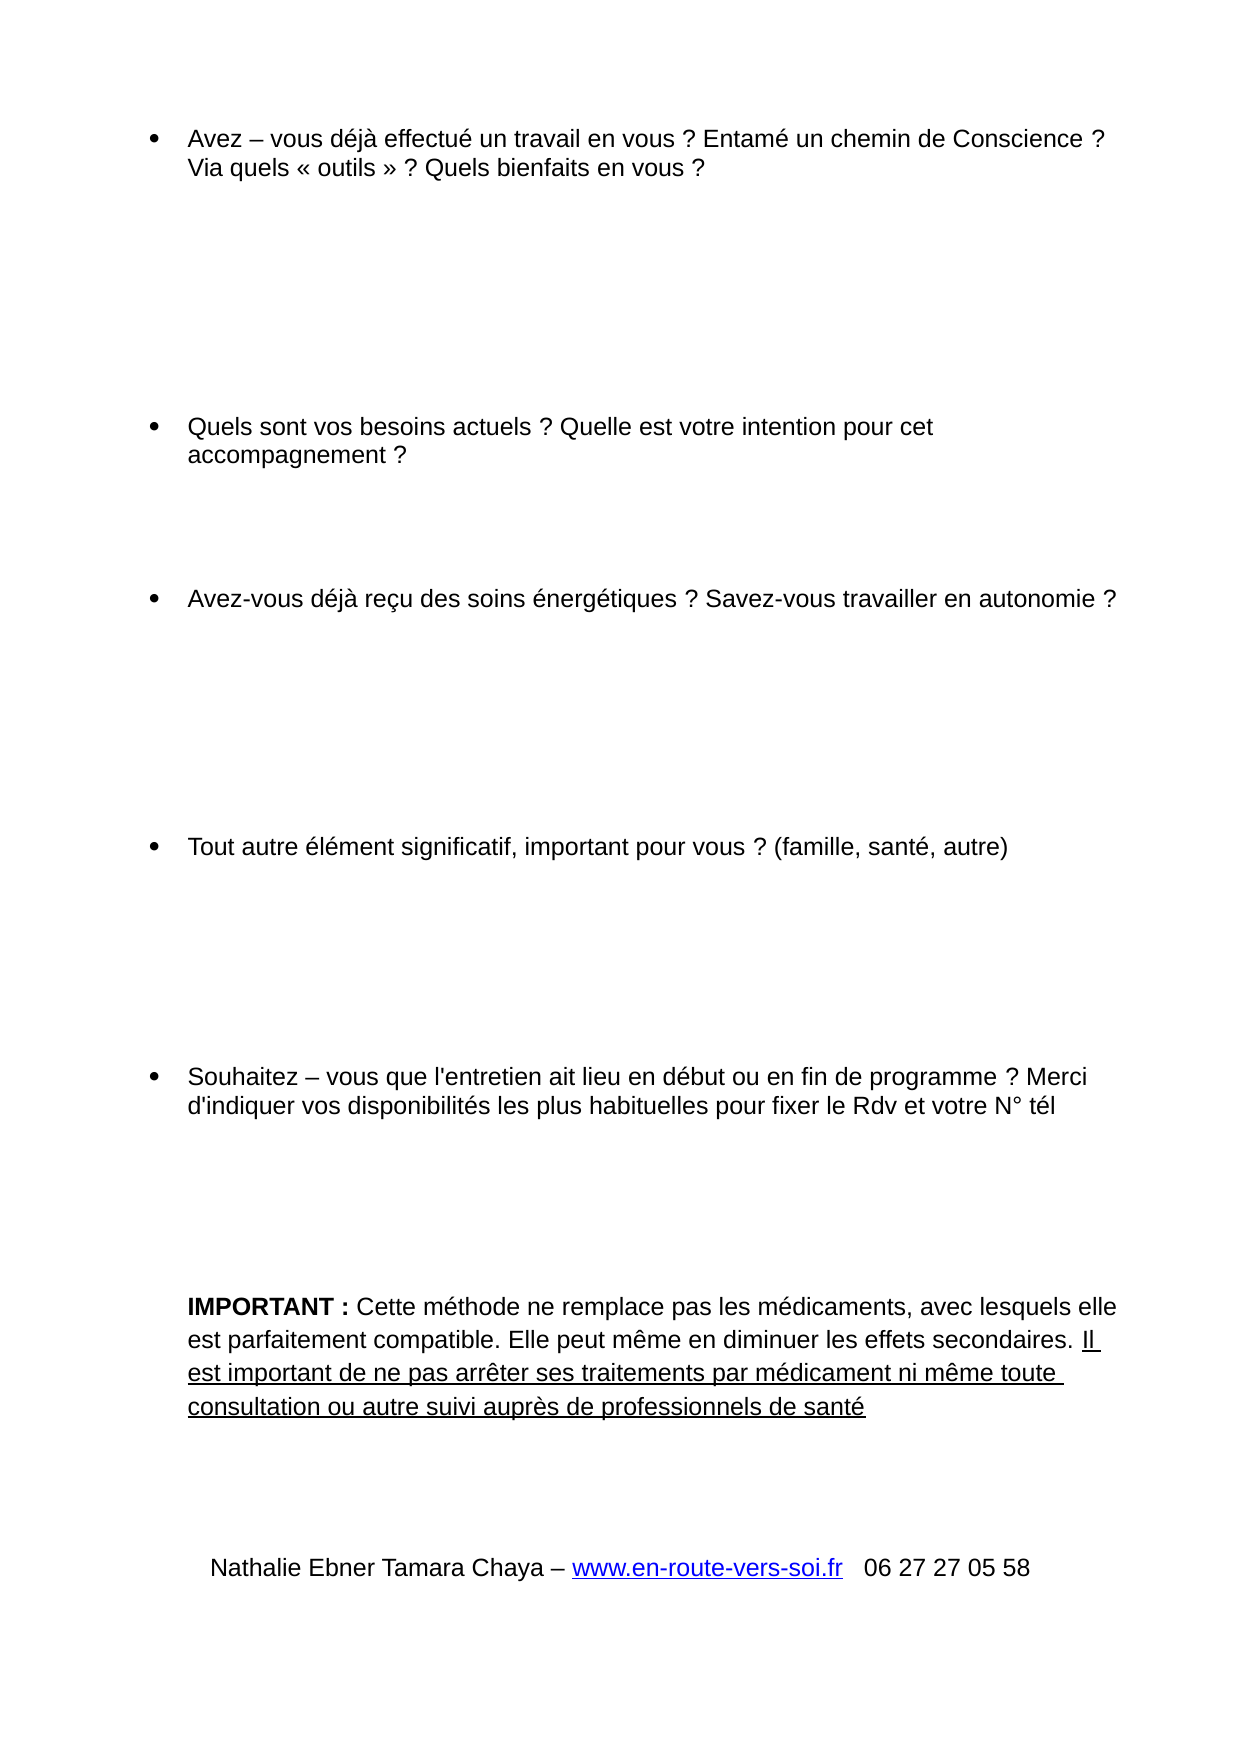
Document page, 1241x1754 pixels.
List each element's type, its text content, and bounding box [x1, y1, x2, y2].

list Souhaitez – vous que l'entretien ait lieu en début ou en fin de programme ? Merci d'indiquer vos disponibilités les plus habituelles pour fixer le Rdv et votre N° tél [150, 1062, 1128, 1120]
list Quels sont vos besoins actuels ? Quelle est votre intention pour cet accompagnement ? [150, 412, 1128, 469]
list Avez-vous déjà reçu des soins énergétiques ? Savez-vous travailler en autonomie ? [150, 584, 1128, 613]
list Avez – vous déjà effectué un travail en vous ? Entamé un chemin de Conscience ? Via quels « outils » ? Quels bienfaits en vous ? [150, 124, 1128, 182]
text Nathalie Ebner Tamara Chaya – www.en-route-vers-soi.fr 06 27 27 05 58 [112, 1553, 1128, 1582]
list Tout autre élément significatif, important pour vous ? (famille, santé, autre) [150, 832, 1128, 861]
text IMPORTANT : Cette méthode ne remplace pas les médicaments, avec lesquels elle est parfaitement compatible. Elle peut même en diminuer les effets secondaires. Il est important de ne pas arrêter ses traitements par médicament ni même toute consultation ou autre suivi auprès de professionnels de santé [187, 1292, 1128, 1420]
